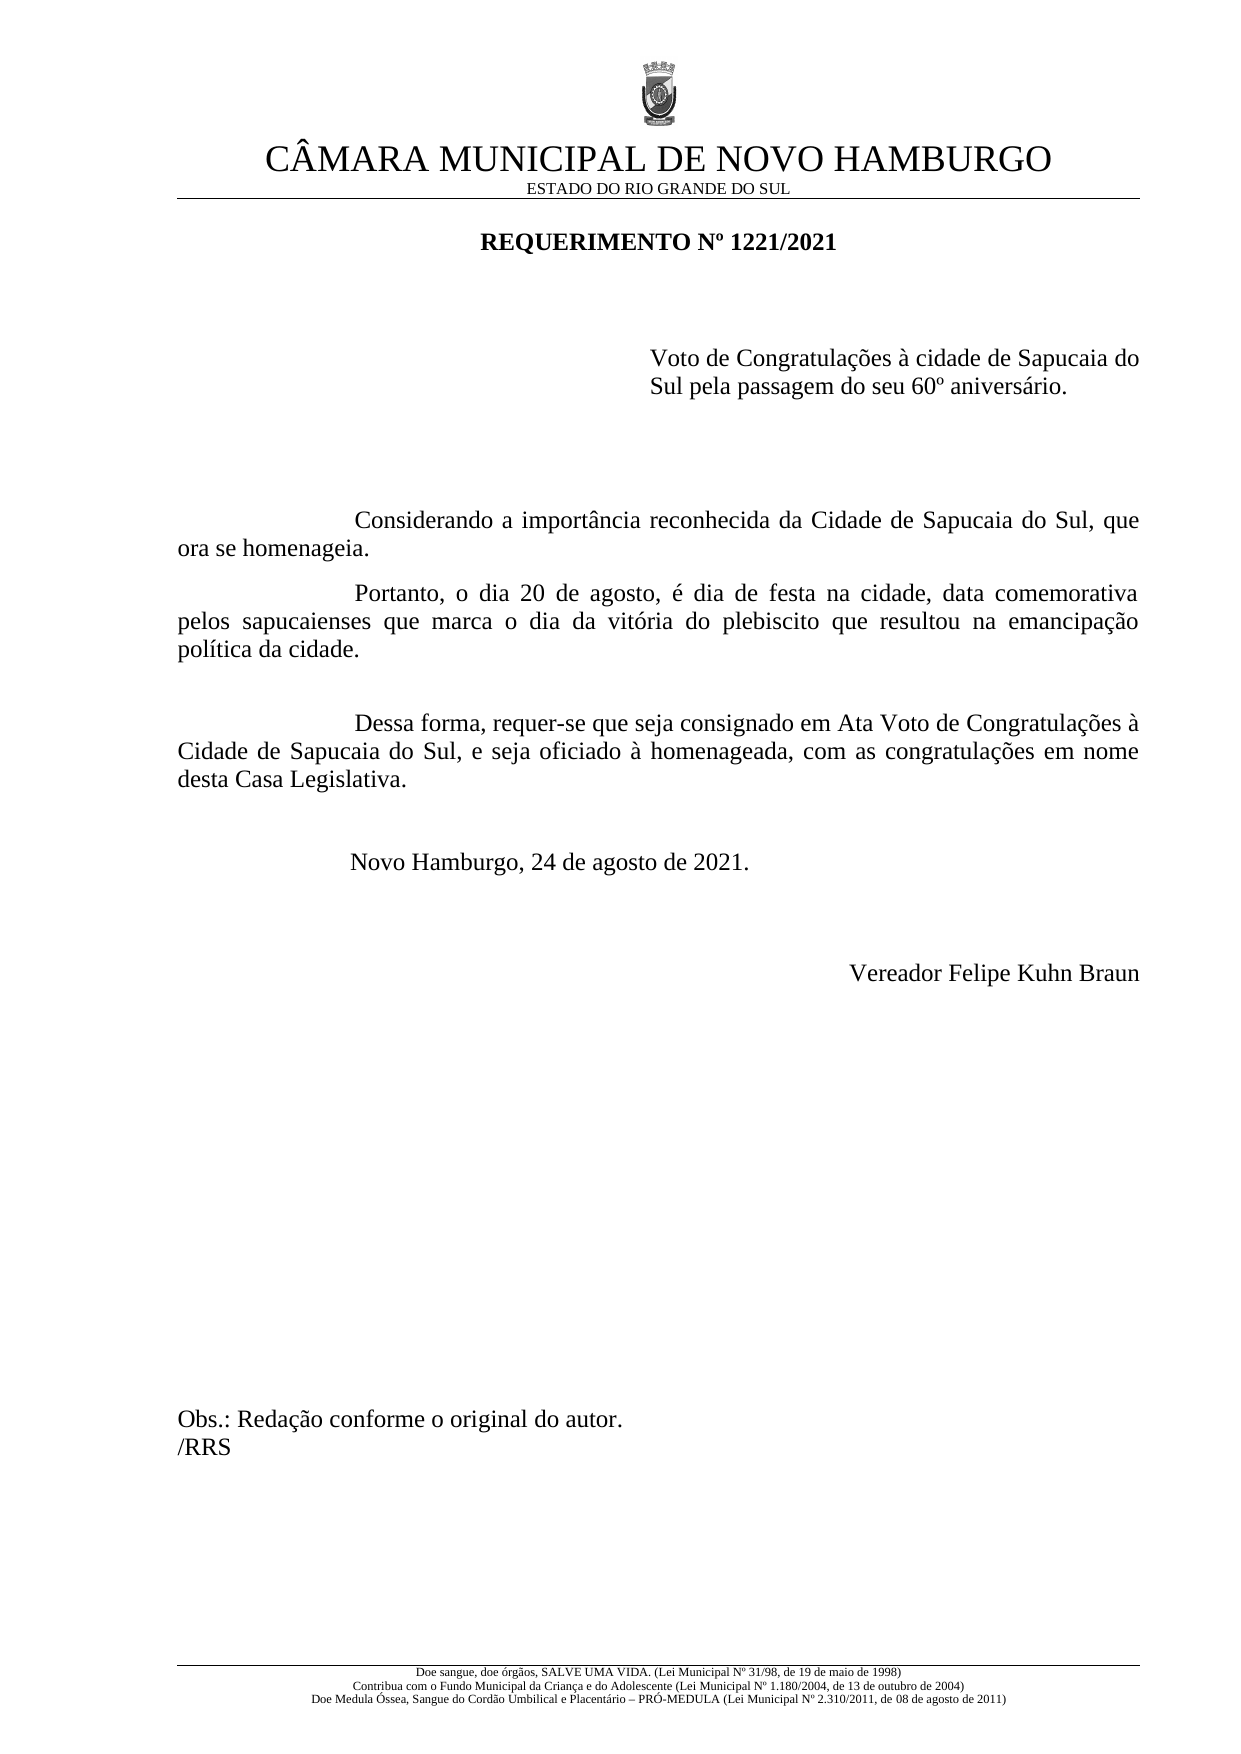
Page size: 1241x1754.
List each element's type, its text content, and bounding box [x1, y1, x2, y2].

text Vereador Felipe Kuhn Braun [177, 959, 1140, 986]
text Obs.: Redação conforme o original do autor. [177, 1405, 1140, 1433]
text /RRS [177, 1433, 1140, 1460]
text Dessa forma, requer-se que seja consignado em Ata Voto de Congratulações à Cidade de Sapucaia do Sul, e seja oficiado à homenageada, com as congratulações em nome desta Casa Legislativa. [177, 709, 1140, 792]
list Novo Hamburgo, 24 de agosto de 2021. [350, 848, 1140, 876]
text Considerando a importância reconhecida da Cidade de Sapucaia do Sul, que ora se homenageia. [177, 506, 1140, 562]
text Portanto, o dia 20 de agosto, é dia de festa na cidade, data comemorativa pelos sapucaienses que marca o dia da vitória do plebiscito que resultou na emancipação política da cidade. [177, 579, 1140, 662]
text REQUERIMENTO Nº 1221/2021 [177, 228, 1140, 256]
text Voto de Congratulações à cidade de Sapucaia do Sul pela passagem do seu 60º aniversário. [649, 344, 1140, 400]
